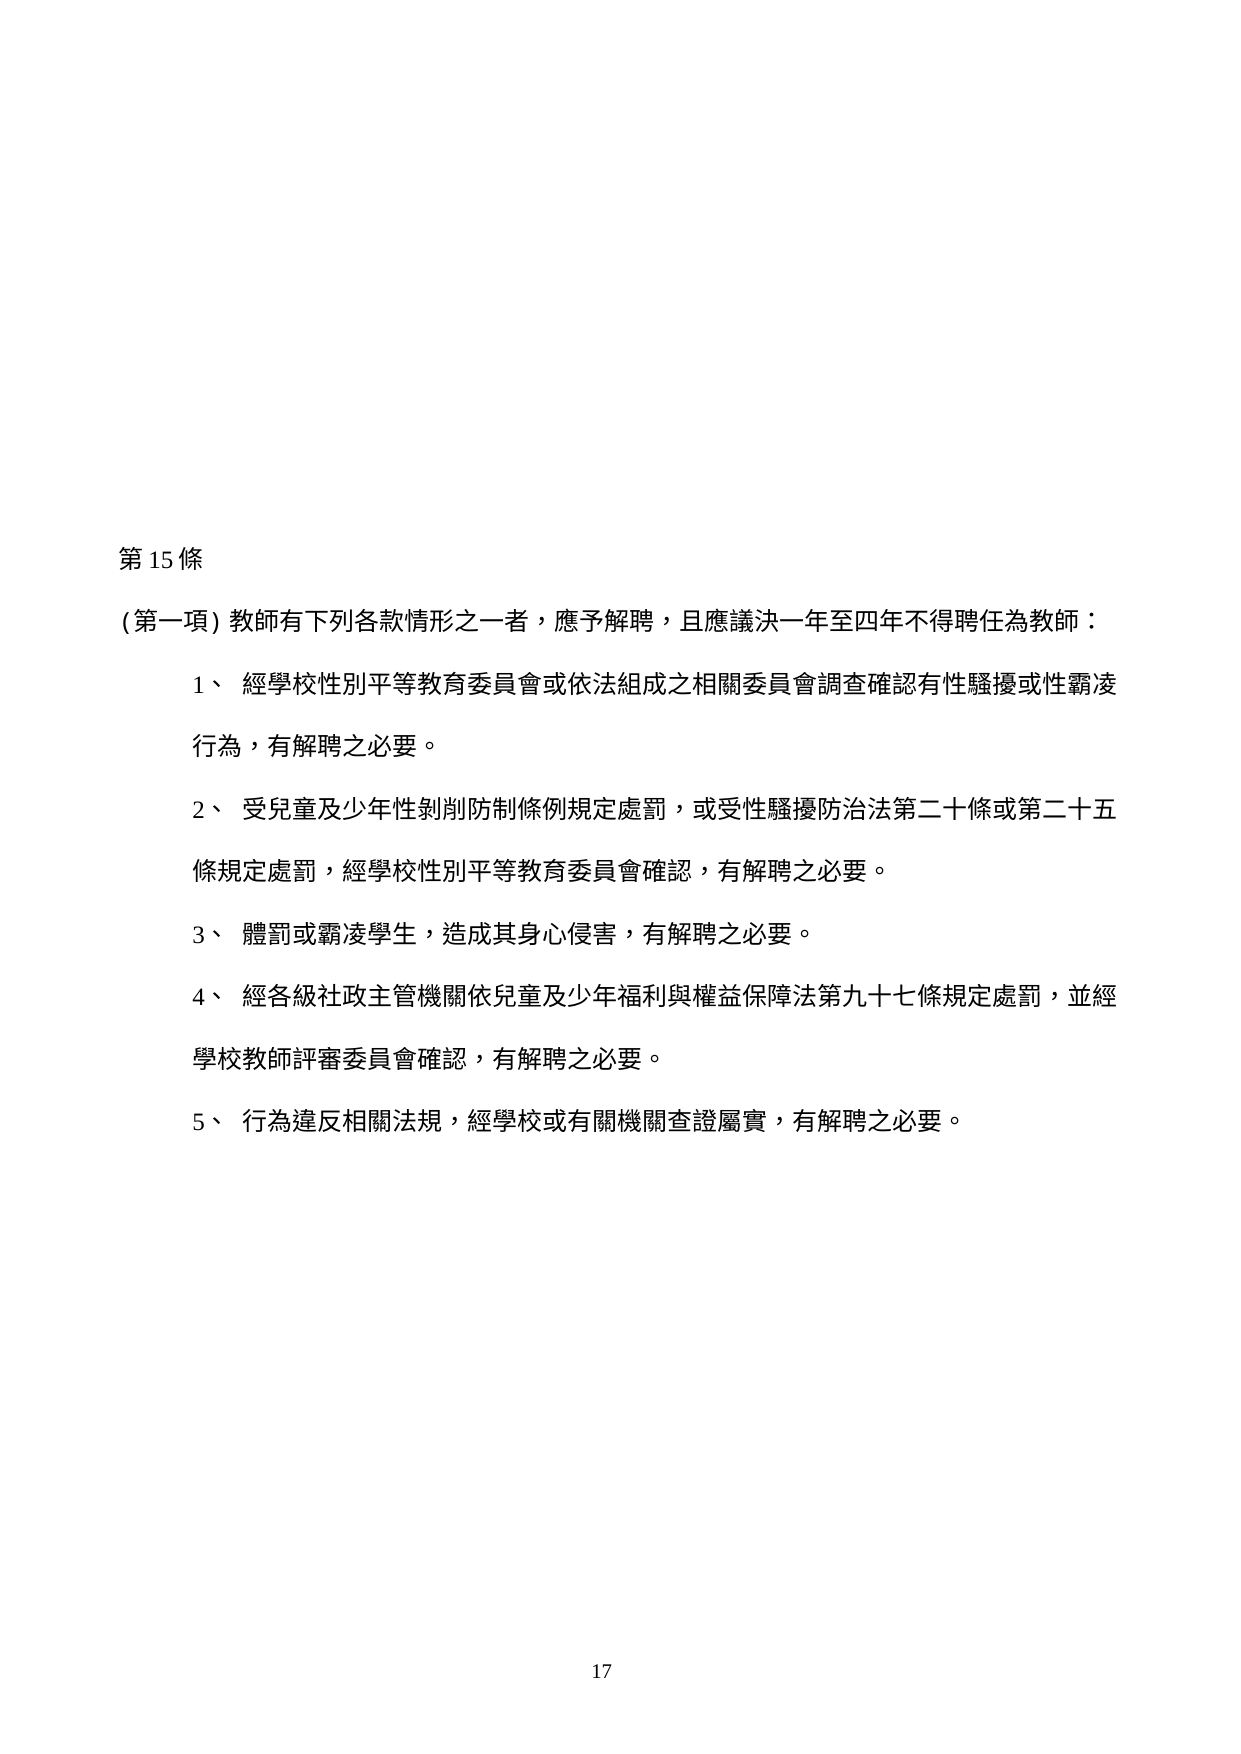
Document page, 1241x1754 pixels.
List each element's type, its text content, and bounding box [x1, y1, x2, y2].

list 體罰或霸凌學生，造成其身心侵害，有解聘之必要。 [192, 891, 1122, 953]
list 經學校性別平等教育委員會或依法組成之相關委員會調查確認有性騷擾或性霸凌行為，有解聘之必要。 [192, 641, 1122, 766]
list 行為違反相關法規，經學校或有關機關查證屬實，有解聘之必要。 [192, 1078, 1122, 1141]
text 第15條 [118, 516, 1122, 578]
text (第一項) 教師有下列各款情形之一者，應予解聘，且應議決一年至四年不得聘任為教師： [118, 578, 1122, 641]
list 經各級社政主管機關依兒童及少年福利與權益保障法第九十七條規定處罰，並經學校教師評審委員會確認，有解聘之必要。 [192, 953, 1122, 1078]
list 受兒童及少年性剝削防制條例規定處罰，或受性騷擾防治法第二十條或第二十五條規定處罰，經學校性別平等教育委員會確認，有解聘之必要。 [192, 766, 1122, 891]
